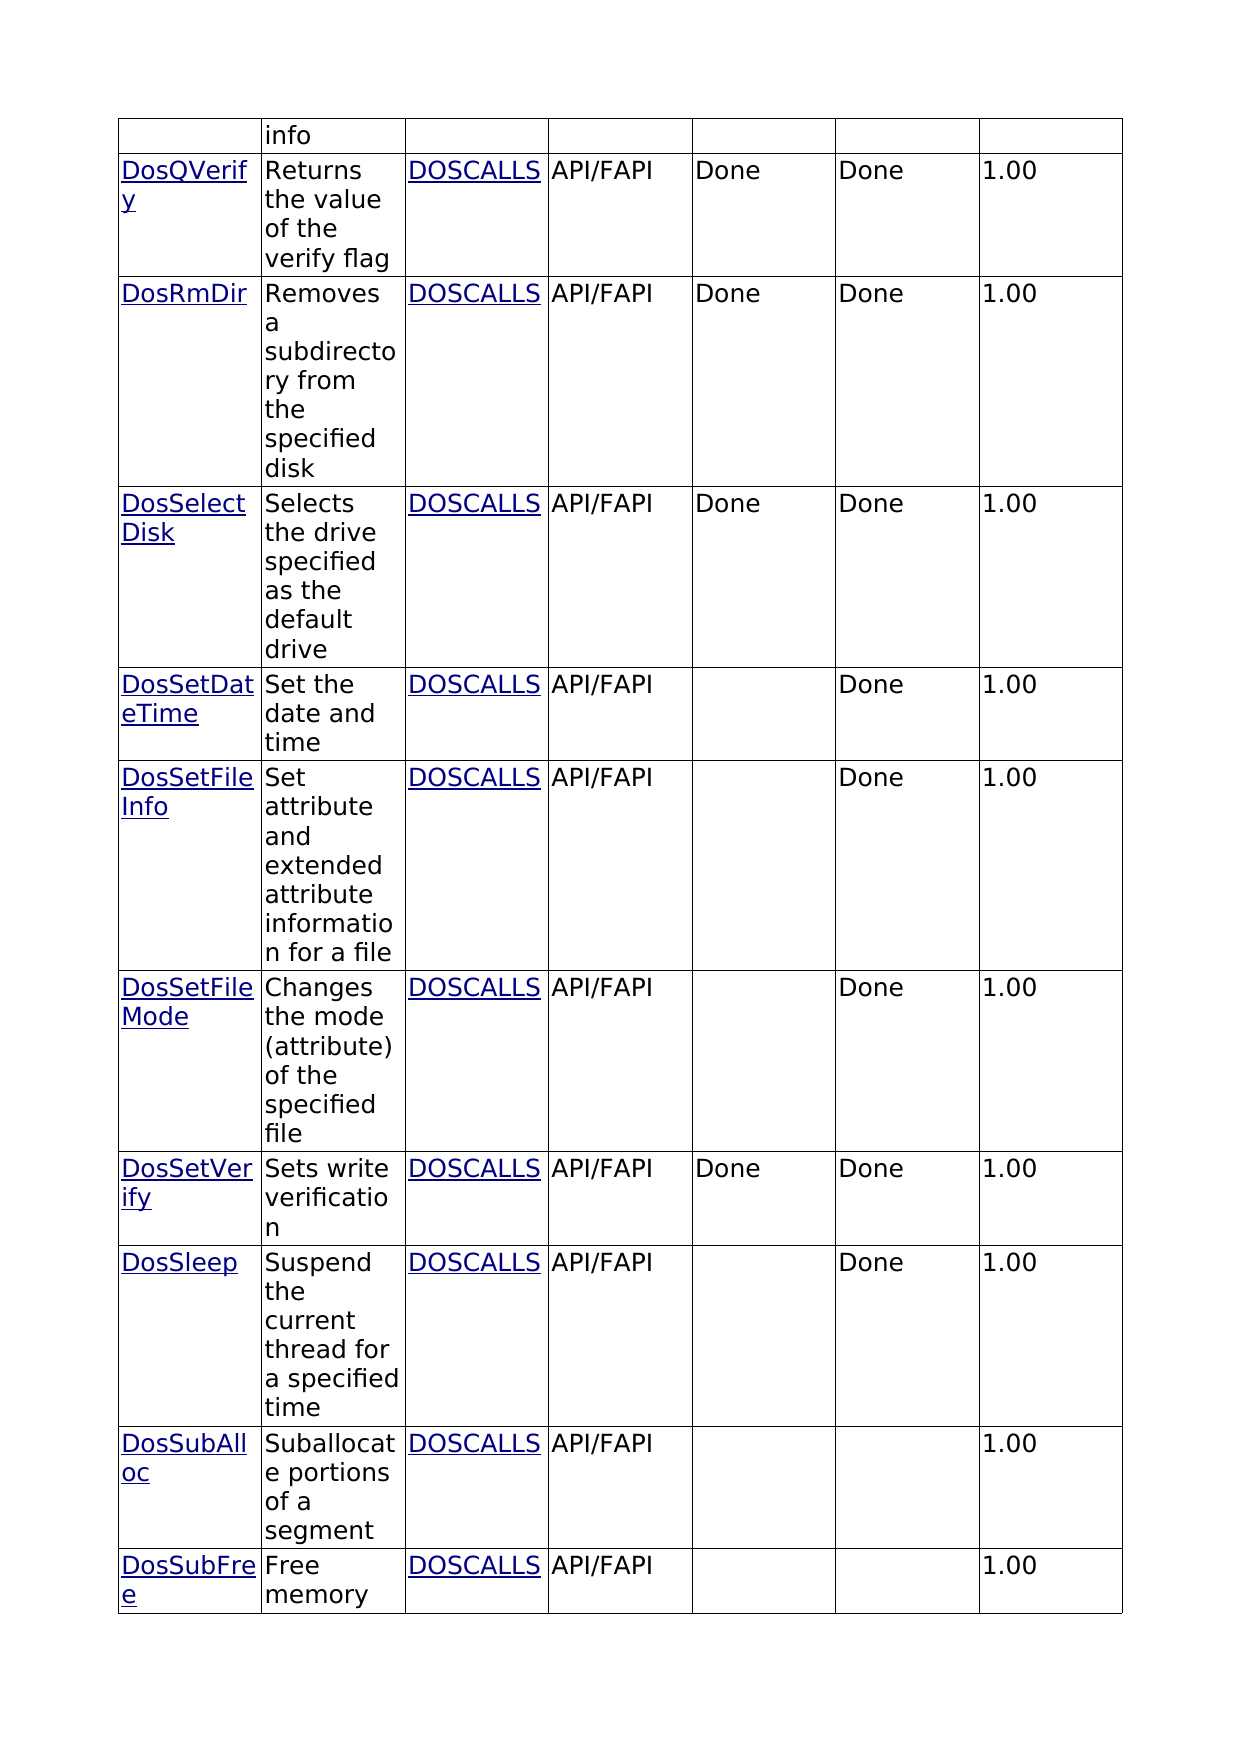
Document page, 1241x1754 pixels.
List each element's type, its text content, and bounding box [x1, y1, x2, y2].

table_cell Done [693, 154, 835, 276]
table_cell Done [836, 971, 979, 1151]
table_cell Removes a subdirectory from the specified disk [262, 277, 405, 486]
table_cell API/FAPI [549, 487, 692, 667]
table_cell 1.00 [980, 1152, 1122, 1245]
table_cell API/FAPI [549, 668, 692, 760]
table_cell Selects the drive specified as the default drive [262, 487, 405, 667]
table_cell DOSCALLS [406, 1246, 548, 1426]
table_cell DOSCALLS [406, 668, 548, 760]
table_cell API/FAPI [549, 761, 692, 970]
table_cell [836, 119, 979, 153]
table_cell API/FAPI [549, 1427, 692, 1548]
table_cell DosSubFree [119, 1549, 261, 1613]
table_cell 1.00 [980, 1427, 1122, 1548]
table_cell DOSCALLS [406, 154, 548, 276]
table_cell [549, 119, 692, 153]
table_cell Done [836, 487, 979, 667]
table_cell DOSCALLS [406, 761, 548, 970]
table_cell [406, 119, 548, 153]
table_cell [836, 1549, 979, 1613]
table_cell API/FAPI [549, 1152, 692, 1245]
table_cell Done [836, 1246, 979, 1426]
table_cell [693, 971, 835, 1151]
table_cell Changes the mode (attribute) of the specified file [262, 971, 405, 1151]
table_cell Set the date and time [262, 668, 405, 760]
table_cell DOSCALLS [406, 971, 548, 1151]
table_cell API/FAPI [549, 1549, 692, 1613]
table_cell DOSCALLS [406, 487, 548, 667]
table_cell 1.00 [980, 668, 1122, 760]
table_cell DosQVerify [119, 154, 261, 276]
table_cell DOSCALLS [406, 277, 548, 486]
table_cell 1.00 [980, 971, 1122, 1151]
table_cell 1.00 [980, 1246, 1122, 1426]
table_cell Done [693, 1152, 835, 1245]
table_cell [693, 119, 835, 153]
table_cell API/FAPI [549, 1246, 692, 1426]
table_cell Sets write verification [262, 1152, 405, 1245]
table_cell Done [693, 277, 835, 486]
table_cell Done [693, 487, 835, 667]
table_cell [693, 1427, 835, 1548]
table_cell [119, 119, 261, 153]
table_cell DOSCALLS [406, 1427, 548, 1548]
table_cell API/FAPI [549, 154, 692, 276]
table_cell [693, 668, 835, 760]
table_cell API/FAPI [549, 971, 692, 1151]
table_cell DosSetDateTime [119, 668, 261, 760]
table_cell Free memory [262, 1549, 405, 1613]
table_cell Done [836, 668, 979, 760]
table_cell Set attribute and extended attribute information for a file [262, 761, 405, 970]
table_cell [693, 1549, 835, 1613]
table_cell DosSetFileMode [119, 971, 261, 1151]
table_cell [693, 1246, 835, 1426]
table_cell Done [836, 154, 979, 276]
table_cell DosSetFileInfo [119, 761, 261, 970]
table_cell [693, 761, 835, 970]
table_cell Done [836, 1152, 979, 1245]
table_cell Done [836, 761, 979, 970]
table_cell Returns the value of the verify flag [262, 154, 405, 276]
table_cell 1.00 [980, 154, 1122, 276]
table_cell [980, 119, 1122, 153]
table_cell Suspend the current thread for a specified time [262, 1246, 405, 1426]
table_cell DosSelectDisk [119, 487, 261, 667]
table_cell [836, 1427, 979, 1548]
table_cell Suballocate portions of a segment [262, 1427, 405, 1548]
table_cell API/FAPI [549, 277, 692, 486]
table_cell 1.00 [980, 761, 1122, 970]
table_cell DOSCALLS [406, 1152, 548, 1245]
table_cell DosRmDir [119, 277, 261, 486]
table_cell 1.00 [980, 487, 1122, 667]
table_cell 1.00 [980, 1549, 1122, 1613]
table_cell Done [836, 277, 979, 486]
table_cell DosSetVerify [119, 1152, 261, 1245]
table_cell DOSCALLS [406, 1549, 548, 1613]
table_cell DosSubAlloc [119, 1427, 261, 1548]
table_cell DosSleep [119, 1246, 261, 1426]
table_cell info [262, 119, 405, 153]
table_cell 1.00 [980, 277, 1122, 486]
